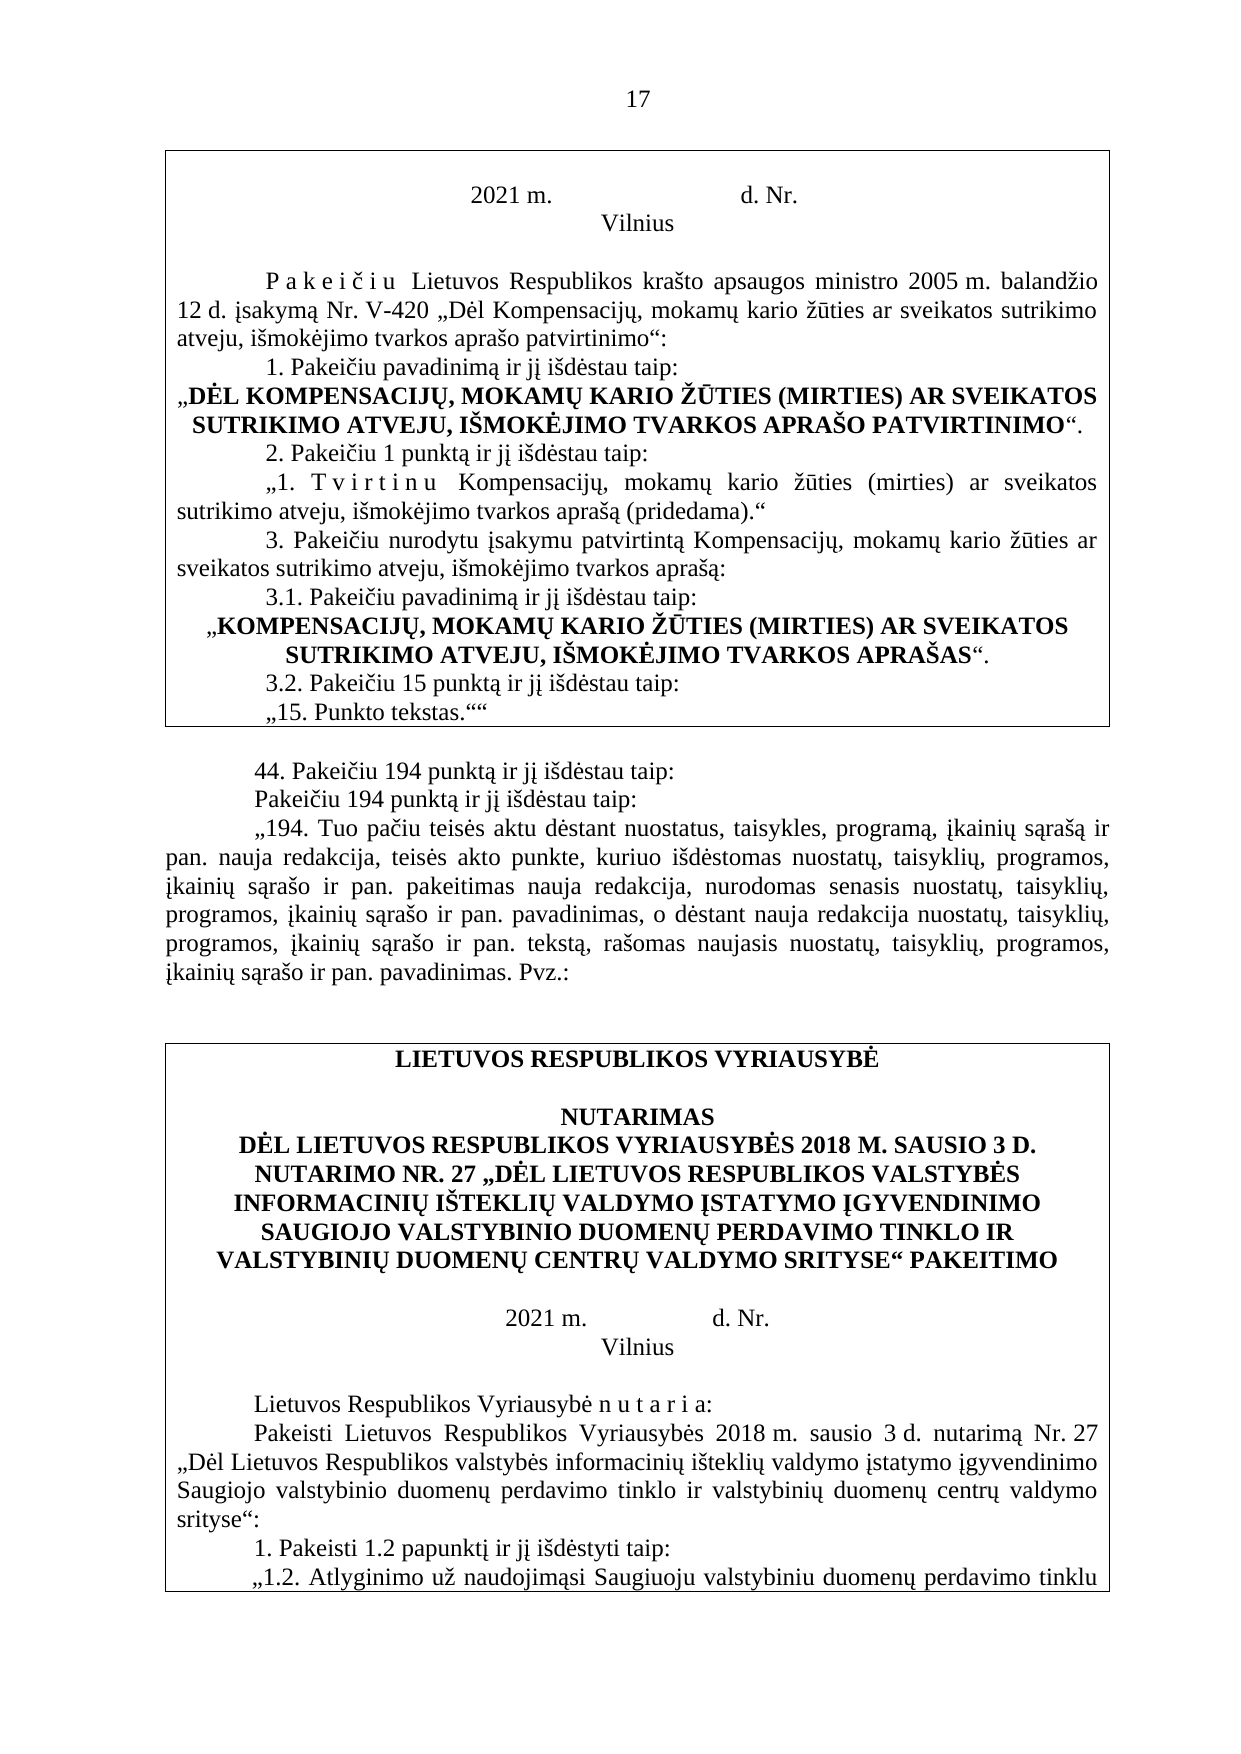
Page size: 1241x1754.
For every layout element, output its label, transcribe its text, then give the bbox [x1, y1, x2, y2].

text 44. Pakeičiu 194 punktą ir jį išdėstau taip: [165, 756, 1110, 784]
table_header 2021 m. d. Nr. Vilnius Pakeičiu Lietuvos Respublikos krašto apsaugos ministro 2005 m. balandžio 12 d. įsakymą Nr. V-420 „Dėl Kompensacijų, mokamų kario žūties ar sveikatos sutrikimo atveju, išmokėjimo tvarkos aprašo patvirtinimo“: 1. Pakeičiu pavadinimą ir jį išdėstau taip: „DĖL KOMPENSACIJŲ, MOKAMŲ KARIO ŽŪTIES (MIRTIES) AR SVEIKATOS SUTRIKIMO ATVEJU, IŠMOKĖJIMO TVARKOS APRAŠO PATVIRTINIMO“. 2. Pakeičiu 1 punktą ir jį išdėstau taip: „1. Tvirtinu Kompensacijų, mokamų kario žūties (mirties) ar sveikatos sutrikimo atveju, išmokėjimo tvarkos aprašą (pridedama).“ 3. Pakeičiu nurodytu įsakymu patvirtintą Kompensacijų, mokamų kario žūties ar sveikatos sutrikimo atveju, išmokėjimo tvarkos aprašą: 3.1. Pakeičiu pavadinimą ir jį išdėstau taip: „KOMPENSACIJŲ, MOKAMŲ KARIO ŽŪTIES (MIRTIES) AR SVEIKATOS SUTRIKIMO ATVEJU, IŠMOKĖJIMO TVARKOS APRAŠAS“. 3.2. Pakeičiu 15 punktą ir jį išdėstau taip: „15. Punkto tekstas.““ [166, 151, 1109, 726]
table_header LIETUVOS RESPUBLIKOS VYRIAUSYBĖ NUTARIMAS DĖL LIETUVOS RESPUBLIKOS VYRIAUSYBĖS 2018 M. SAUSIO 3 D. NUTARIMO NR. 27 „DĖL LIETUVOS RESPUBLIKOS VALSTYBĖS INFORMACINIŲ IŠTEKLIŲ VALDYMO ĮSTATYMO ĮGYVENDINIMO SAUGIOJO VALSTYBINIO DUOMENŲ PERDAVIMO TINKLO IR VALSTYBINIŲ DUOMENŲ CENTRŲ VALDYMO SRITYSE“ PAKEITIMO 2021 m. d. Nr. Vilnius Lietuvos Respublikos Vyriausybė nutaria: Pakeisti Lietuvos Respublikos Vyriausybės 2018 m. sausio 3 d. nutarimą Nr. 27 „Dėl Lietuvos Respublikos valstybės informacinių išteklių valdymo įstatymo įgyvendinimo Saugiojo valstybinio duomenų perdavimo tinklo ir valstybinių duomenų centrų valdymo srityse“: 1. Pakeisti 1.2 papunktį ir jį išdėstyti taip: „1.2. Atlyginimo už naudojimąsi Saugiuoju valstybiniu duomenų perdavimo tinklu [166, 1044, 1109, 1591]
text Pakeičiu 194 punktą ir jį išdėstau taip: [165, 784, 1110, 813]
text „194. Tuo pačiu teisės aktu dėstant nuostatus, taisykles, programą, įkainių sąrašą ir pan. nauja redakcija, teisės akto punkte, kuriuo išdėstomas nuostatų, taisyklių, programos, įkainių sąrašo ir pan. pakeitimas nauja redakcija, nurodomas senasis nuostatų, taisyklių, programos, įkainių sąrašo ir pan. pavadinimas, o dėstant nauja redakcija nuostatų, taisyklių, programos, įkainių sąrašo ir pan. tekstą, rašomas naujasis nuostatų, taisyklių, programos, įkainių sąrašo ir pan. pavadinimas. Pvz.: [165, 813, 1110, 986]
